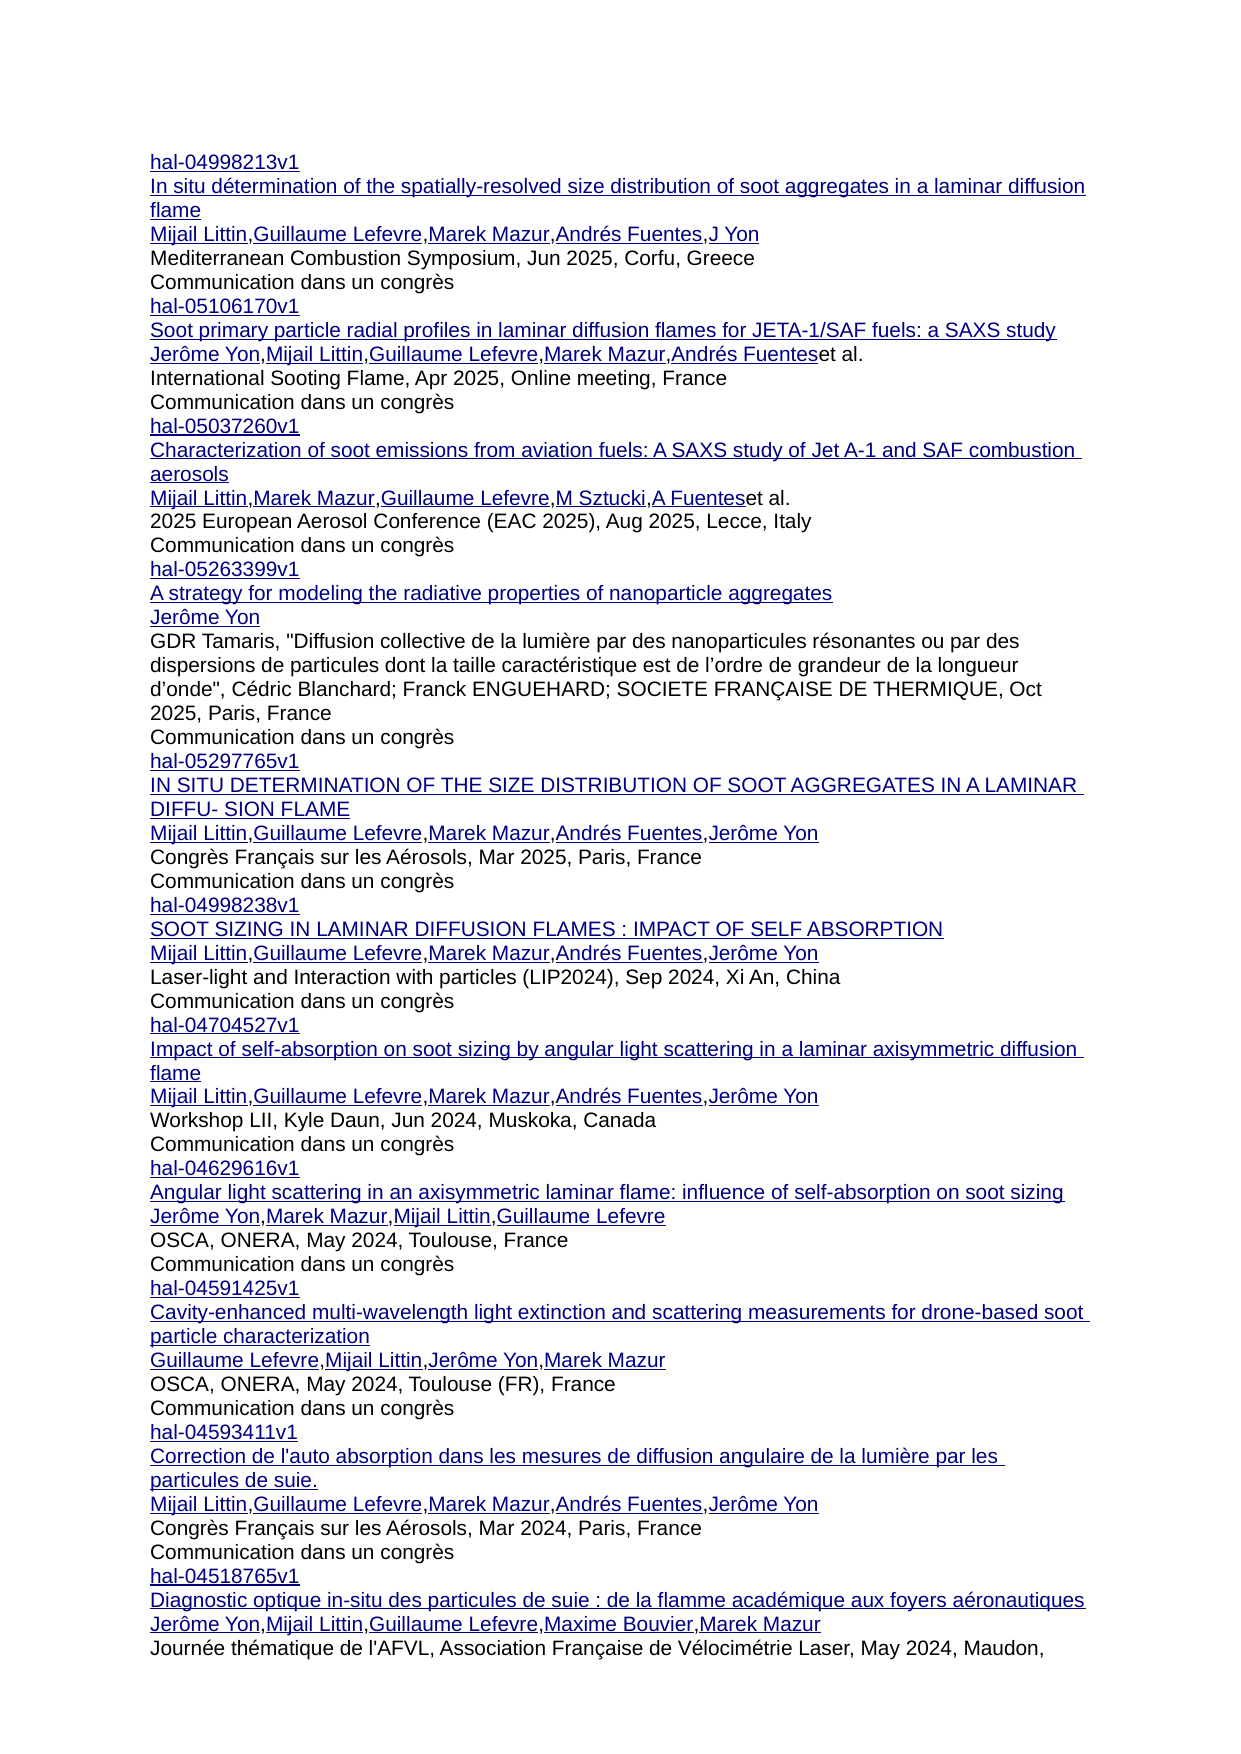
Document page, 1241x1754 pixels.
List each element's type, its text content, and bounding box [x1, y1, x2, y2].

table_cell hal-04998213v1 [150, 150, 1090, 174]
table_cell Correction de l'auto absorption dans les mesures de diffusion angulaire de la lumière par les particules de suie. Mijail Littin,Guillaume Lefevre,Marek Mazur,Andrés Fuentes,Jerôme Yon Congrès Français sur les Aérosols, Mar 2024, Paris, France Communication dans un congrès hal-04518765v1 [150, 1444, 1090, 1587]
table_cell A strategy for modeling the radiative properties of nanoparticle aggregates Jerôme Yon GDR Tamaris, "Diffusion collective de la lumière par des nanoparticules résonantes ou par des dispersions de particules dont la taille caractéristique est de l’ordre de grandeur de la longueur d’onde", Cédric Blanchard; Franck ENGUEHARD; SOCIETE FRANÇAISE DE THERMIQUE, Oct 2025, Paris, France Communication dans un congrès hal-05297765v1 [150, 581, 1090, 773]
table_cell Characterization of soot emissions from aviation fuels: A SAXS study of Jet A-1 and SAF combustion aerosols Mijail Littin,Marek Mazur,Guillaume Lefevre,M Sztucki,A Fuenteset al. 2025 European Aerosol Conference (EAC 2025), Aug 2025, Lecce, Italy Communication dans un congrès hal-05263399v1 [150, 438, 1090, 581]
table_cell SOOT SIZING IN LAMINAR DIFFUSION FLAMES : IMPACT OF SELF ABSORPTION Mijail Littin,Guillaume Lefevre,Marek Mazur,Andrés Fuentes,Jerôme Yon Laser-light and Interaction with particles (LIP2024), Sep 2024, Xi An, China Communication dans un congrès hal-04704527v1 [150, 917, 1090, 1036]
table_cell IN SITU DETERMINATION OF THE SIZE DISTRIBUTION OF SOOT AGGREGATES IN A LAMINAR DIFFU- SION FLAME Mijail Littin,Guillaume Lefevre,Marek Mazur,Andrés Fuentes,Jerôme Yon Congrès Français sur les Aérosols, Mar 2025, Paris, France Communication dans un congrès hal-04998238v1 [150, 773, 1090, 917]
table_cell Soot primary particle radial profiles in laminar diffusion flames for JETA-1/SAF fuels: a SAXS study Jerôme Yon,Mijail Littin,Guillaume Lefevre,Marek Mazur,Andrés Fuenteset al. International Sooting Flame, Apr 2025, Online meeting, France Communication dans un congrès hal-05037260v1 [150, 318, 1090, 437]
table_cell Cavity-enhanced multi-wavelength light extinction and scattering measurements for drone-based soot [150, 1300, 1090, 1321]
table_cell Impact of self-absorption on soot sizing by angular light scattering in a laminar axisymmetric diffusion flame Mijail Littin,Guillaume Lefevre,Marek Mazur,Andrés Fuentes,Jerôme Yon Workshop LII, Kyle Daun, Jun 2024, Muskoka, Canada Communication dans un congrès hal-04629616v1 [150, 1036, 1090, 1180]
table_cell particle characterization Guillaume Lefevre,Mijail Littin,Jerôme Yon,Marek Mazur OSCA, ONERA, May 2024, Toulouse (FR), France Communication dans un congrès hal-04593411v1 [150, 1322, 1090, 1444]
table_cell Angular light scattering in an axisymmetric laminar flame: influence of self-absorption on soot sizing Jerôme Yon,Marek Mazur,Mijail Littin,Guillaume Lefevre OSCA, ONERA, May 2024, Toulouse, France Communication dans un congrès hal-04591425v1 [150, 1180, 1090, 1300]
table_cell Diagnostic optique in-situ des particules de suie : de la flamme académique aux foyers aéronautiques Jerôme Yon,Mijail Littin,Guillaume Lefevre,Maxime Bouvier,Marek Mazur Journée thématique de l'AFVL, Association Française de Vélocimétrie Laser, May 2024, Maudon, [150, 1588, 1090, 1659]
table_cell In situ détermination of the spatially-resolved size distribution of soot aggregates in a laminar diffusion flame Mijail Littin,Guillaume Lefevre,Marek Mazur,Andrés Fuentes,J Yon Mediterranean Combustion Symposium, Jun 2025, Corfu, Greece Communication dans un congrès hal-05106170v1 [150, 174, 1090, 318]
